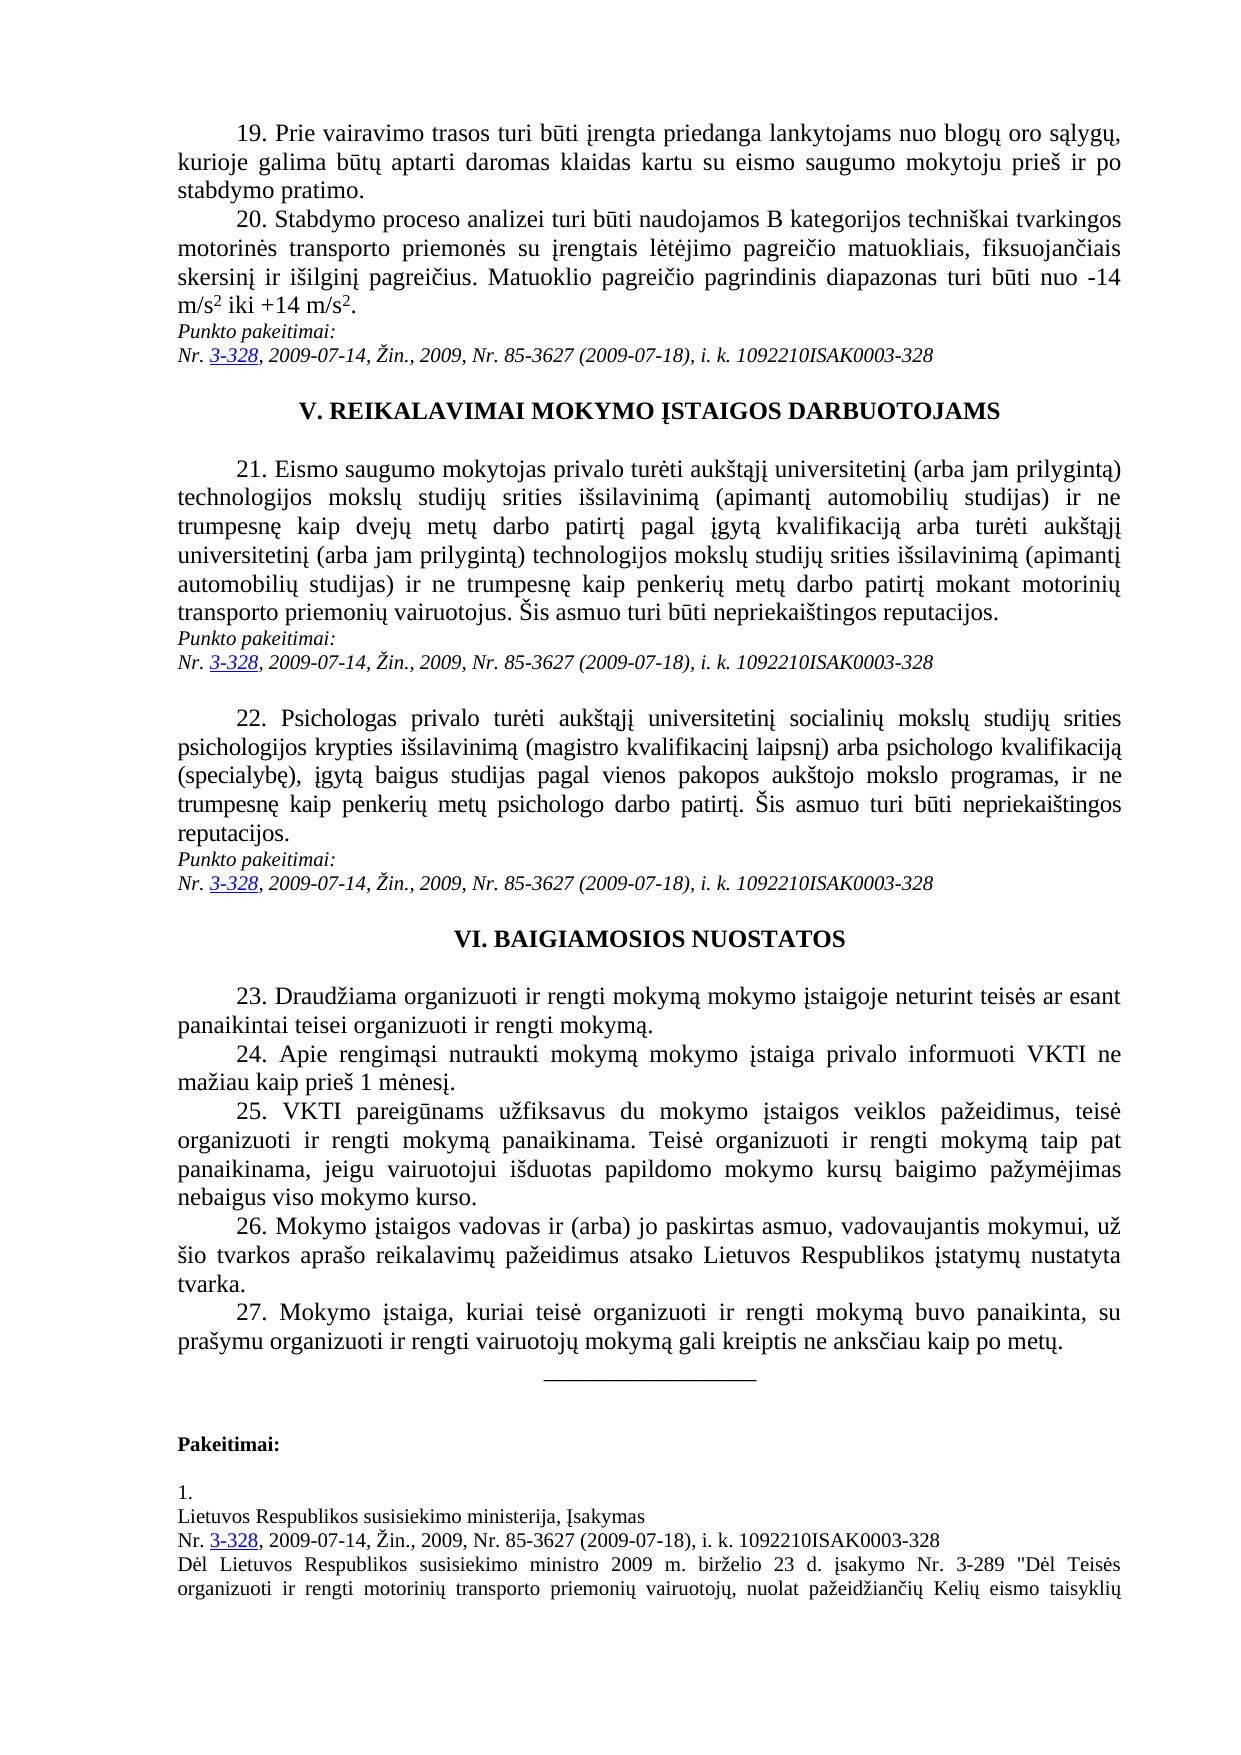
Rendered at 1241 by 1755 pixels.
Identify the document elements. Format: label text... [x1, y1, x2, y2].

text VI. BAIGIAMOSIOS NUOSTATOS [177, 924, 1122, 952]
text Nr. 3-328, 2009-07-14, Žin., 2009, Nr. 85-3627 (2009-07-18), i. k. 1092210ISAK0003-328 [177, 650, 1122, 674]
text Punkto pakeitimai: [177, 847, 1122, 871]
text Nr. 3-328, 2009-07-14, Žin., 2009, Nr. 85-3627 (2009-07-18), i. k. 1092210ISAK0003-328 [177, 1528, 1122, 1552]
text Dėl Lietuvos Respublikos susisiekimo ministro 2009 m. birželio 23 d. įsakymo Nr. 3-289 "Dėl Teisės organizuoti ir rengti motorinių transporto priemonių vairuotojų, nuolat pažeidžiančių Kelių eismo taisyklių [177, 1552, 1122, 1600]
text Nr. 3-328, 2009-07-14, Žin., 2009, Nr. 85-3627 (2009-07-18), i. k. 1092210ISAK0003-328 [177, 871, 1122, 895]
text Punkto pakeitimai: [177, 626, 1122, 650]
text 23. Draudžiama organizuoti ir rengti mokymą mokymo įstaigoje neturint teisės ar esant panaikintai teisei organizuoti ir rengti mokymą. [177, 981, 1122, 1039]
text Lietuvos Respublikos susisiekimo ministerija, Įsakymas [177, 1504, 1122, 1528]
text 27. Mokymo įstaiga, kuriai teisė organizuoti ir rengti mokymą buvo panaikinta, su prašymu organizuoti ir rengti vairuotojų mokymą gali kreiptis ne anksčiau kaip po metų. [177, 1297, 1122, 1355]
text 19. Prie vairavimo trasos turi būti įrengta priedanga lankytojams nuo blogų oro sąlygų, kurioje galima būtų aptarti daromas klaidas kartu su eismo saugumo mokytoju prieš ir po stabdymo pratimo. [177, 118, 1122, 204]
text 26. Mokymo įstaigos vadovas ir (arba) jo paskirtas asmuo, vadovaujantis mokymui, už šio tvarkos aprašo reikalavimų pažeidimus atsako Lietuvos Respublikos įstatymų nustatyta tvarka. [177, 1211, 1122, 1297]
text 20. Stabdymo proceso analizei turi būti naudojamos B kategorijos techniškai tvarkingos motorinės transporto priemonės su įrengtais lėtėjimo pagreičio matuokliais, fiksuojančiais skersinį ir išilginį pagreičius. Matuoklio pagreičio pagrindinis diapazonas turi būti nuo -14 m/s2 iki +14 m/s2. [177, 204, 1122, 319]
text _________________ [177, 1355, 1122, 1384]
text Nr. 3-328, 2009-07-14, Žin., 2009, Nr. 85-3627 (2009-07-18), i. k. 1092210ISAK0003-328 [177, 343, 1122, 367]
text 21. Eismo saugumo mokytojas privalo turėti aukštąjį universitetinį (arba jam prilygintą) technologijos mokslų studijų srities išsilavinimą (apimantį automobilių studijas) ir ne trumpesnę kaip dvejų metų darbo patirtį pagal įgytą kvalifikaciją arba turėti aukštąjį universitetinį (arba jam prilygintą) technologijos mokslų studijų srities išsilavinimą (apimantį automobilių studijas) ir ne trumpesnę kaip penkerių metų darbo patirtį mokant motorinių transporto priemonių vairuotojus. Šis asmuo turi būti nepriekaištingos reputacijos. [177, 454, 1122, 626]
text 25. VKTI pareigūnams užfiksavus du mokymo įstaigos veiklos pažeidimus, teisė organizuoti ir rengti mokymą panaikinama. Teisė organizuoti ir rengti mokymą taip pat panaikinama, jeigu vairuotojui išduotas papildomo mokymo kursų baigimo pažymėjimas nebaigus viso mokymo kurso. [177, 1096, 1122, 1211]
text Pakeitimai: [177, 1432, 1122, 1456]
text V. REIKALAVIMAI MOKYMO ĮSTAIGOS DARBUOTOJAMS [177, 396, 1122, 425]
text 22. Psichologas privalo turėti aukštąjį universitetinį socialinių mokslų studijų srities psichologijos krypties išsilavinimą (magistro kvalifikacinį laipsnį) arba psichologo kvalifikaciją (specialybę), įgytą baigus studijas pagal vienos pakopos aukštojo mokslo programas, ir ne trumpesnę kaip penkerių metų psichologo darbo patirtį. Šis asmuo turi būti nepriekaištingos reputacijos. [177, 703, 1122, 847]
text 1. [177, 1480, 1122, 1504]
text 24. Apie rengimąsi nutraukti mokymą mokymo įstaiga privalo informuoti VKTI ne mažiau kaip prieš 1 mėnesį. [177, 1039, 1122, 1096]
text Punkto pakeitimai: [177, 319, 1122, 343]
